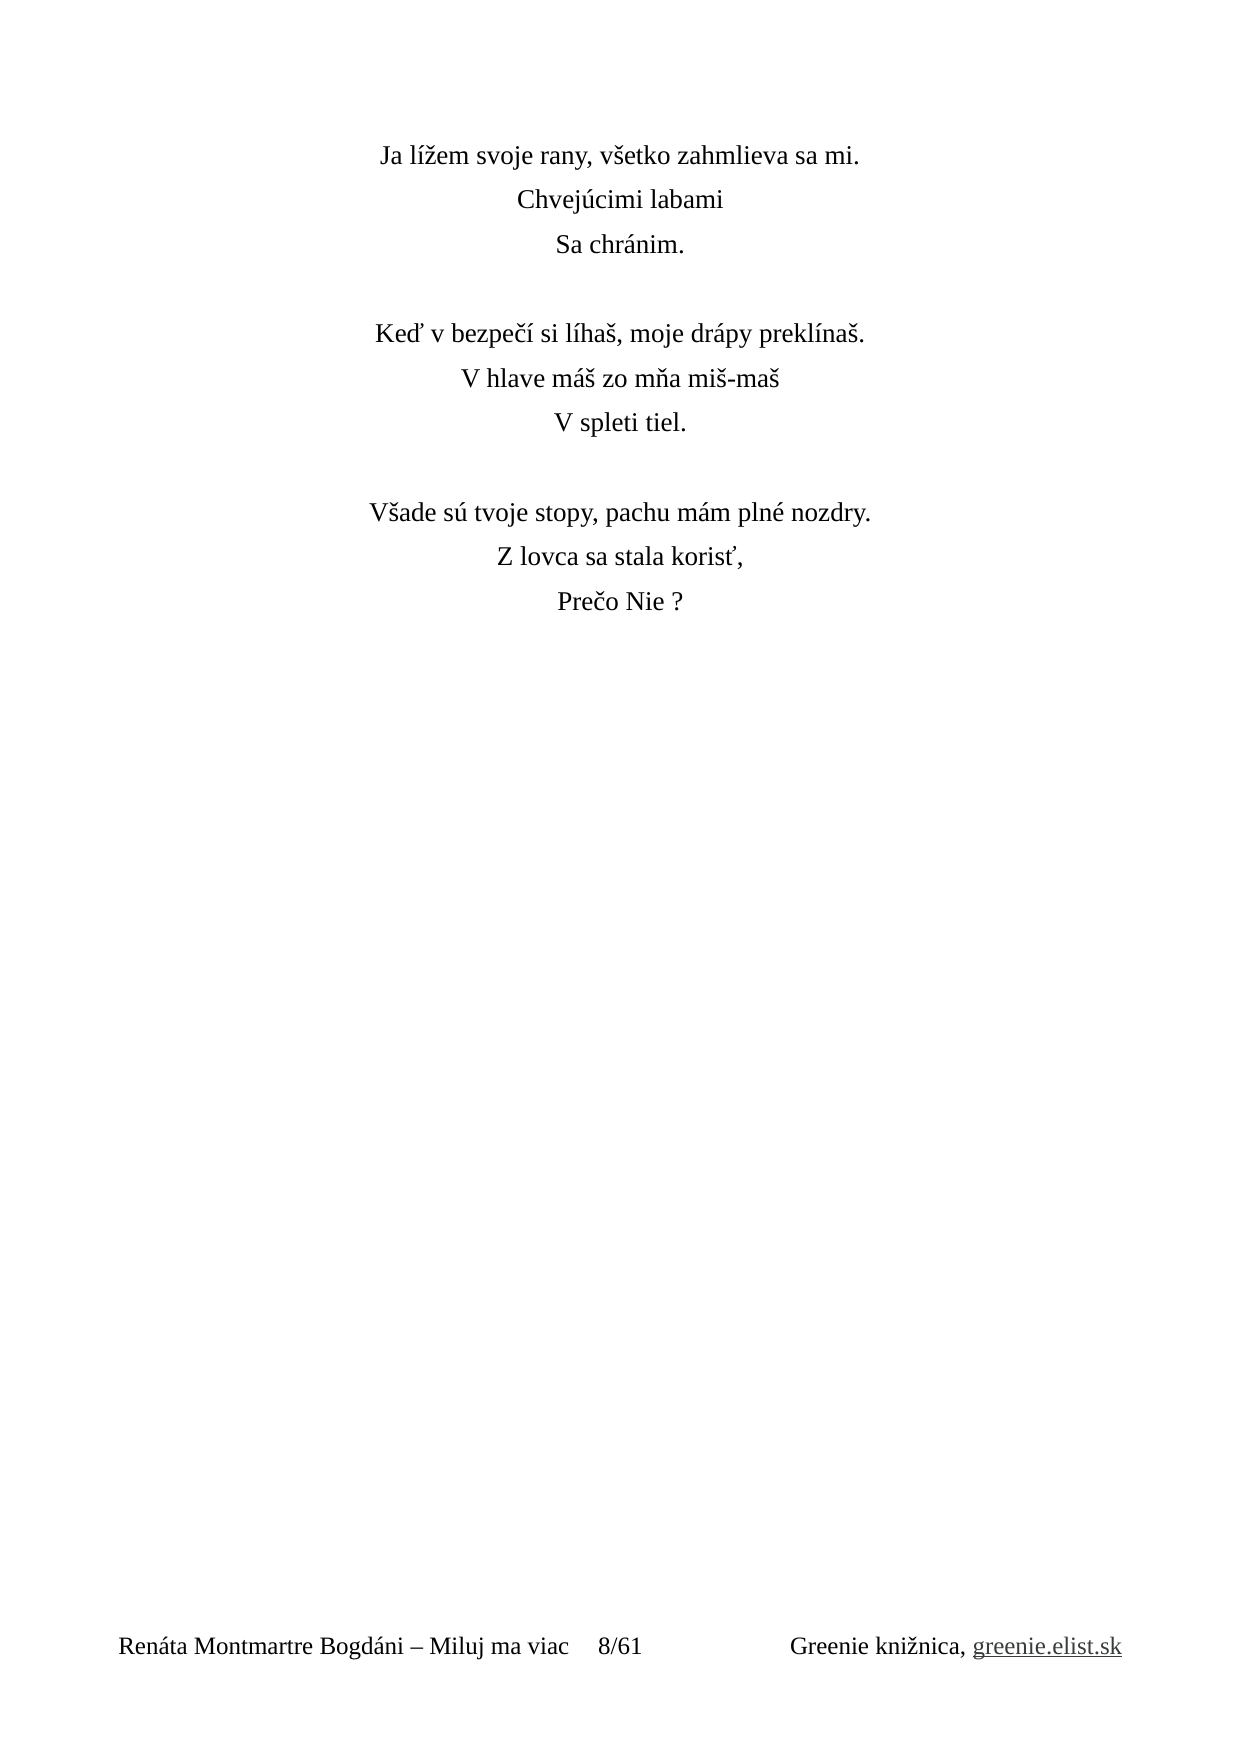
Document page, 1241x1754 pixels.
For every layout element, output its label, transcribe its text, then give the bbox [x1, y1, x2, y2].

text Keď v bezpečí si líhaš, moje drápy preklínaš. [106, 317, 1134, 348]
text Z lovca sa stala korisť, [106, 540, 1134, 571]
text V spleti tiel. [106, 407, 1134, 438]
text Chvejúcimi labami [106, 184, 1134, 215]
text Ja lížem svoje rany, všetko zahmlieva sa mi. [106, 139, 1134, 170]
text Sa chránim. [106, 228, 1134, 259]
text Všade sú tvoje stopy, pachu mám plné nozdry. [106, 496, 1134, 527]
text Prečo Nie ? [106, 585, 1134, 616]
text V hlave máš zo mňa miš-maš [106, 362, 1134, 393]
